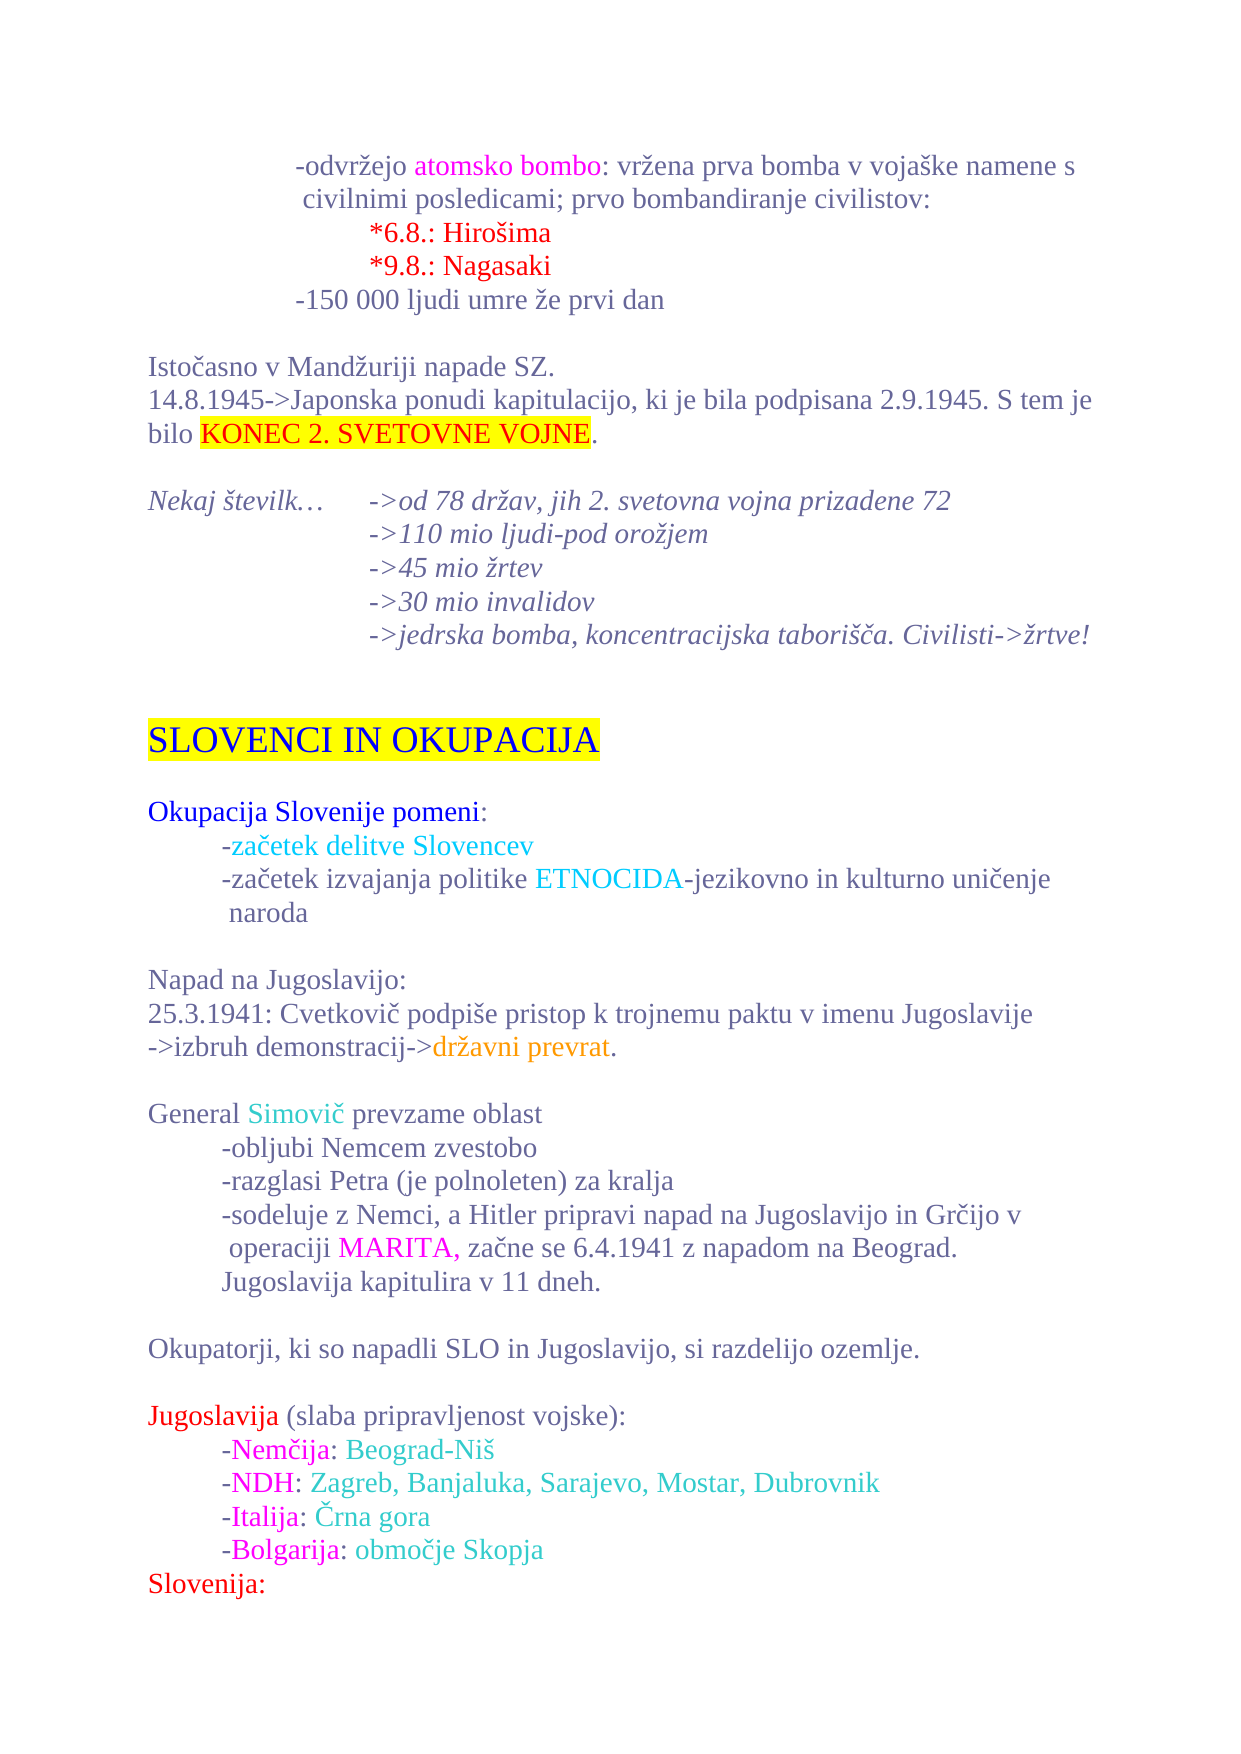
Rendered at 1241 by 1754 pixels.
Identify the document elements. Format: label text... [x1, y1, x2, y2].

text *6.8.: Hirošima [221, 215, 1093, 248]
text SLOVENCI IN OKUPACIJA [148, 718, 1093, 761]
text Jugoslavija (slaba pripravljenost vojske): [148, 1398, 1093, 1432]
text operaciji MARITA, začne se 6.4.1941 z napadom na Beograd. [148, 1231, 1093, 1264]
text Jugoslavija kapitulira v 11 dneh. [148, 1264, 1093, 1298]
text Istočasno v Mandžuriji napade SZ. [148, 349, 1093, 382]
text -odvržejo atomsko bombo: vržena prva bomba v vojaške namene s [148, 148, 1093, 181]
text -Nemčija: Beograd-Niš [148, 1432, 1093, 1465]
text -razglasi Petra (je polnoleten) za kralja [148, 1163, 1093, 1197]
text -sodeluje z Nemci, a Hitler pripravi napad na Jugoslavijo in Grčijo v [148, 1197, 1093, 1231]
text General Simovič prevzame oblast [148, 1096, 1093, 1130]
text -obljubi Nemcem zvestobo [148, 1130, 1093, 1163]
text ->110 mio ljudi-pod orožjem [148, 517, 1093, 550]
text ->izbruh demonstracij->državni prevrat. [148, 1029, 1093, 1063]
text -začetek izvajanja politike ETNOCIDA-jezikovno in kulturno uničenje [148, 862, 1093, 895]
text ->30 mio invalidov [148, 584, 1093, 617]
text ->jedrska bomba, koncentracijska taborišča. Civilisti->žrtve! [148, 617, 1093, 651]
text 25.3.1941: Cvetkovič podpiše pristop k trojnemu paktu v imenu Jugoslavije [148, 996, 1093, 1029]
text Napad na Jugoslavijo: [148, 962, 1093, 996]
text -NDH: Zagreb, Banjaluka, Sarajevo, Mostar, Dubrovnik [148, 1465, 1093, 1499]
text Nekaj številk… ->od 78 držav, jih 2. svetovna vojna prizadene 72 [148, 483, 1093, 517]
text Okupatorji, ki so napadli SLO in Jugoslavijo, si razdelijo ozemlje. [148, 1331, 1093, 1365]
text Okupacija Slovenije pomeni: [148, 794, 1093, 828]
text 14.8.1945->Japonska ponudi kapitulacijo, ki je bila podpisana 2.9.1945. S tem je bilo KONEC 2. SVETOVNE VOJNE. [148, 382, 1093, 449]
text -Italija: Črna gora [148, 1499, 1093, 1532]
text Slovenija: [148, 1566, 1093, 1599]
text ->45 mio žrtev [148, 550, 1093, 584]
text -začetek delitve Slovencev [148, 828, 1093, 862]
text civilnimi posledicami; prvo bombandiranje civilistov: [221, 181, 1093, 215]
text *9.8.: Nagasaki [221, 248, 1093, 282]
text naroda [148, 895, 1093, 929]
text -Bolgarija: območje Skopja [148, 1532, 1093, 1566]
text -150 000 ljudi umre že prvi dan [221, 282, 1093, 315]
